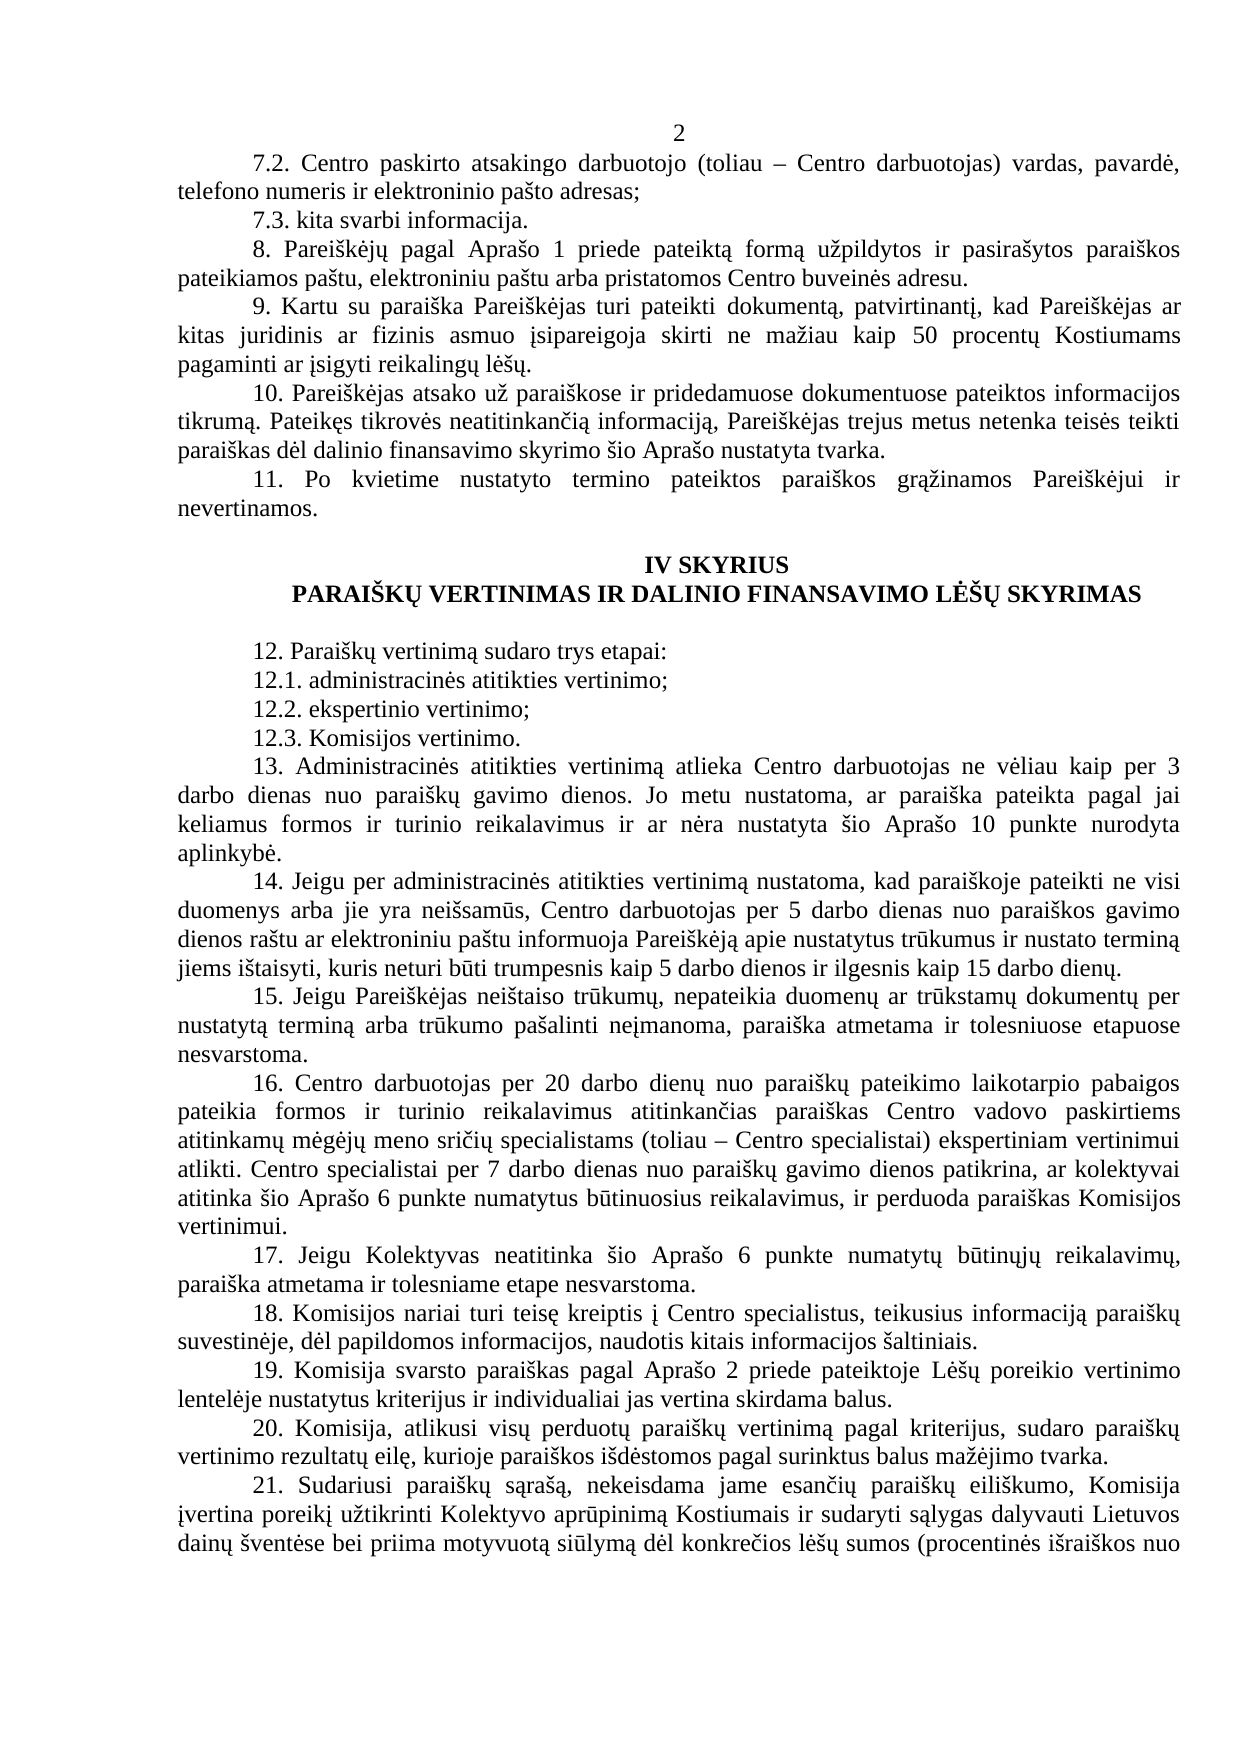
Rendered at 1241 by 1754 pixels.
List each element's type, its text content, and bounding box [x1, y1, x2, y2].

text 12.2. ekspertinio vertinimo; [177, 694, 1181, 723]
text 11. Po kvietime nustatyto termino pateiktos paraiškos grąžinamos Pareiškėjui ir nevertinamos. [177, 464, 1181, 521]
text 16. Centro darbuotojas per 20 darbo dienų nuo paraiškų pateikimo laikotarpio pabaigos pateikia formos ir turinio reikalavimus atitinkančias paraiškas Centro vadovo paskirtiems atitinkamų mėgėjų meno sričių specialistams (toliau – Centro specialistai) ekspertiniam vertinimui atlikti. Centro specialistai per 7 darbo dienas nuo paraiškų gavimo dienos patikrina, ar kolektyvai atitinka šio Aprašo 6 punkte numatytus būtinuosius reikalavimus, ir perduoda paraiškas Komisijos vertinimui. [177, 1068, 1181, 1240]
text 7.2. Centro paskirto atsakingo darbuotojo (toliau – Centro darbuotojas) vardas, pavardė, telefono numeris ir elektroninio pašto adresas; [177, 148, 1181, 205]
text 7.3. kita svarbi informacija. [177, 205, 1181, 234]
text 15. Jeigu Pareiškėjas neištaiso trūkumų, nepateikia duomenų ar trūkstamų dokumentų per nustatytą terminą arba trūkumo pašalinti neįmanoma, paraiška atmetama ir tolesniuose etapuose nesvarstoma. [177, 981, 1181, 1068]
text 17. Jeigu Kolektyvas neatitinka šio Aprašo 6 punkte numatytų būtinųjų reikalavimų, paraiška atmetama ir tolesniame etape nesvarstoma. [177, 1240, 1181, 1298]
text PARAIŠKŲ VERTINIMAS IR DALINIO FINANSAVIMO LĖŠŲ SKYRIMAS [177, 579, 1181, 608]
text 20. Komisija, atlikusi visų perduotų paraiškų vertinimą pagal kriterijus, sudaro paraiškų vertinimo rezultatų eilę, kurioje paraiškos išdėstomos pagal surinktus balus mažėjimo tvarka. [177, 1413, 1181, 1470]
text 10. Pareiškėjas atsako už paraiškose ir pridedamuose dokumentuose pateiktos informacijos tikrumą. Pateikęs tikrovės neatitinkančią informaciją, Pareiškėjas trejus metus netenka teisės teikti paraiškas dėl dalinio finansavimo skyrimo šio Aprašo nustatyta tvarka. [177, 378, 1181, 464]
text 19. Komisija svarsto paraiškas pagal Aprašo 2 priede pateiktoje Lėšų poreikio vertinimo lentelėje nustatytus kriterijus ir individualiai jas vertina skirdama balus. [177, 1355, 1181, 1413]
text IV SKYRIUS [177, 550, 1181, 579]
text 18. Komisijos nariai turi teisę kreiptis į Centro specialistus, teikusius informaciją paraiškų suvestinėje, dėl papildomos informacijos, naudotis kitais informacijos šaltiniais. [177, 1298, 1181, 1355]
text 14. Jeigu per administracinės atitikties vertinimą nustatoma, kad paraiškoje pateikti ne visi duomenys arba jie yra neišsamūs, Centro darbuotojas per 5 darbo dienas nuo paraiškos gavimo dienos raštu ar elektroniniu paštu informuoja Pareiškėją apie nustatytus trūkumus ir nustato terminą jiems ištaisyti, kuris neturi būti trumpesnis kaip 5 darbo dienos ir ilgesnis kaip 15 darbo dienų. [177, 866, 1181, 981]
text 9. Kartu su paraiška Pareiškėjas turi pateikti dokumentą, patvirtinantį, kad Pareiškėjas ar kitas juridinis ar fizinis asmuo įsipareigoja skirti ne mažiau kaip 50 procentų Kostiumams pagaminti ar įsigyti reikalingų lėšų. [177, 291, 1181, 378]
text 12.3. Komisijos vertinimo. [177, 723, 1181, 751]
text 21. Sudariusi paraiškų sąrašą, nekeisdama jame esančių paraiškų eiliškumo, Komisija įvertina poreikį užtikrinti Kolektyvo aprūpinimą Kostiumais ir sudaryti sąlygas dalyvauti Lietuvos dainų šventėse bei priima motyvuotą siūlymą dėl konkrečios lėšų sumos (procentinės išraiškos nuo [177, 1470, 1181, 1556]
text 12.1. administracinės atitikties vertinimo; [177, 665, 1181, 694]
text 13. Administracinės atitikties vertinimą atlieka Centro darbuotojas ne vėliau kaip per 3 darbo dienas nuo paraiškų gavimo dienos. Jo metu nustatoma, ar paraiška pateikta pagal jai keliamus formos ir turinio reikalavimus ir ar nėra nustatyta šio Aprašo 10 punkte nurodyta aplinkybė. [177, 751, 1181, 866]
text 12. Paraiškų vertinimą sudaro trys etapai: [177, 636, 1181, 665]
text 8. Pareiškėjų pagal Aprašo 1 priede pateiktą formą užpildytos ir pasirašytos paraiškos pateikiamos paštu, elektroniniu paštu arba pristatomos Centro buveinės adresu. [177, 234, 1181, 291]
